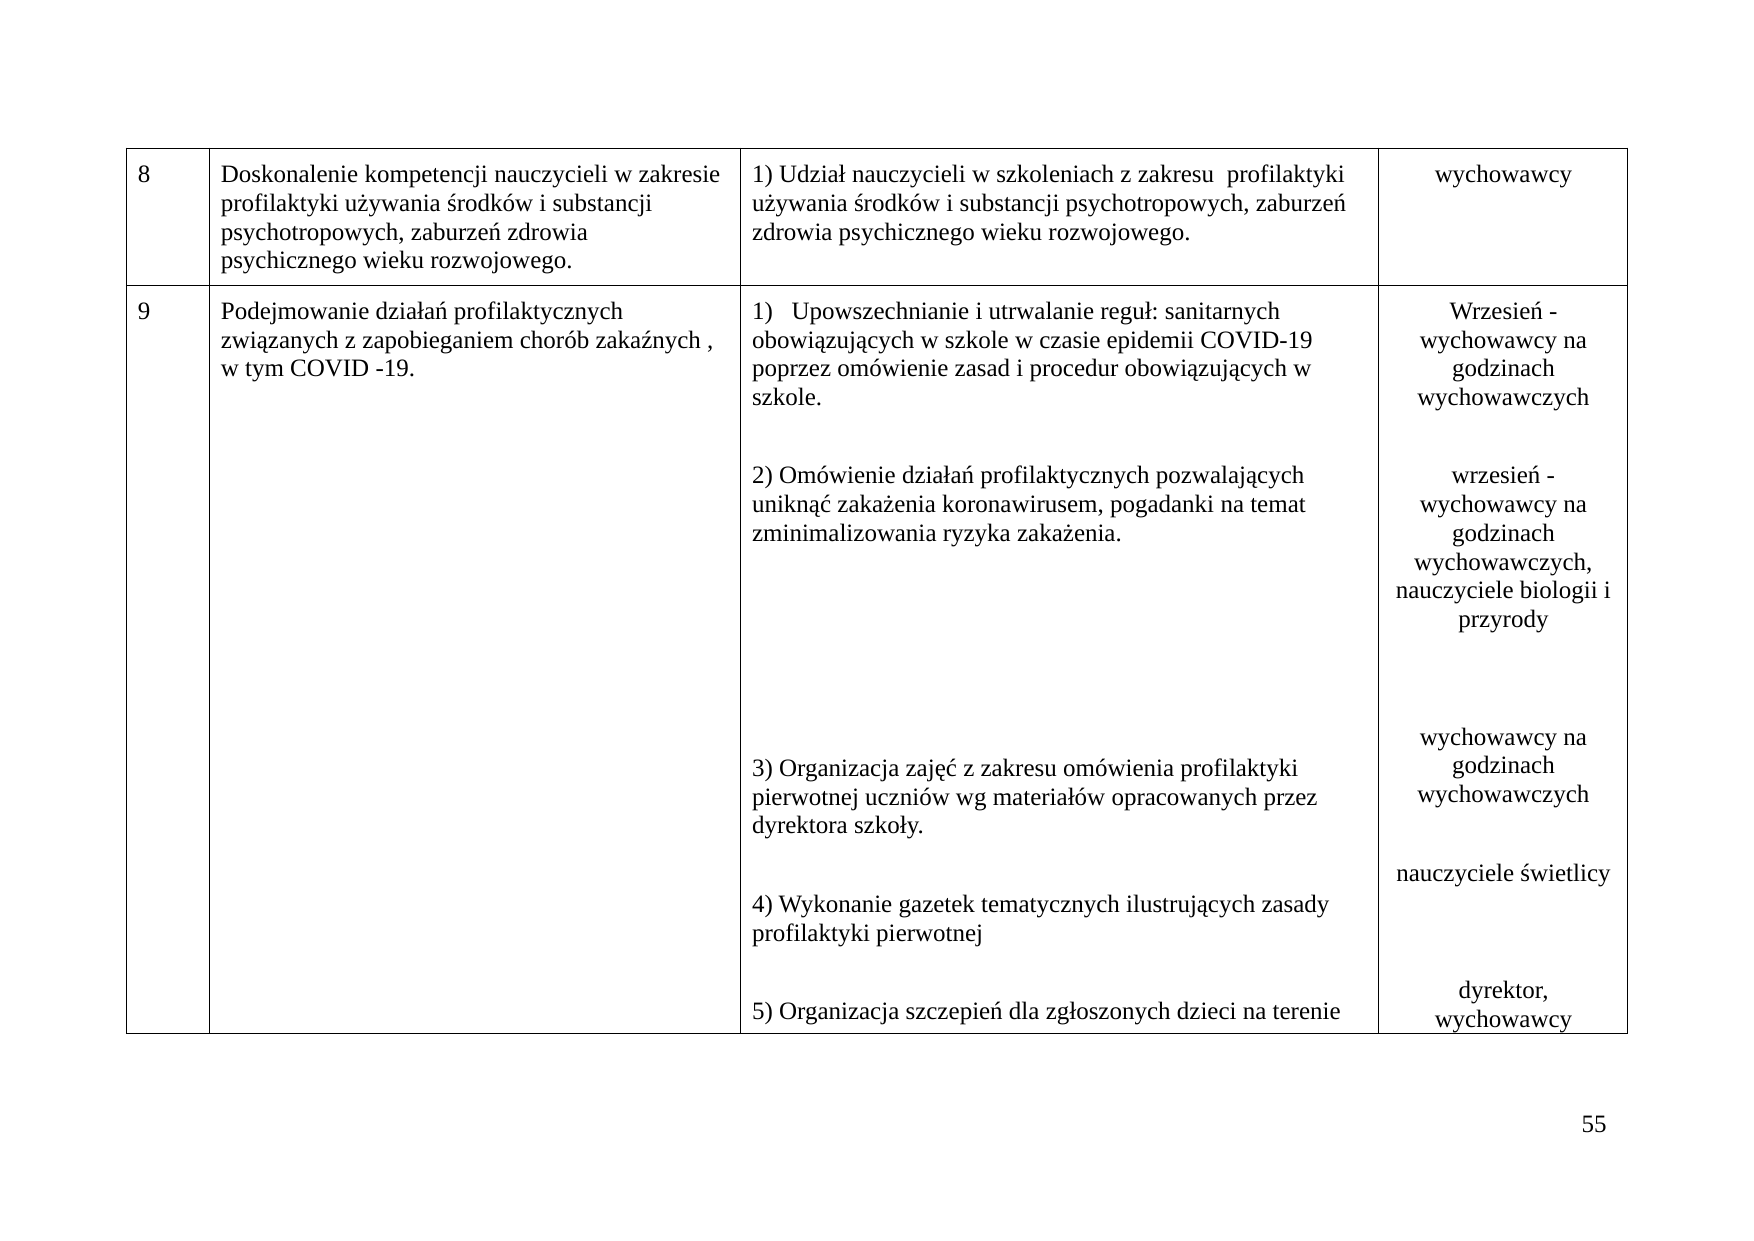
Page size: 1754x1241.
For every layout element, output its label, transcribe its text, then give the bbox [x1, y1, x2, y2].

table_cell wychowawcy [1379, 149, 1627, 284]
table_cell 8 [127, 149, 209, 284]
table_cell 1) Upowszechnianie i utrwalanie reguł: sanitarnych obowiązujących w szkole w czasie epidemii COVID-19 poprzez omówienie zasad i procedur obowiązujących w szkole. 2) Omówienie działań profilaktycznych pozwalających uniknąć zakażenia koronawirusem, pogadanki na temat zminimalizowania ryzyka zakażenia. 3) Organizacja zajęć z zakresu omówienia profilaktyki pierwotnej uczniów wg materiałów opracowanych przez dyrektora szkoły. 4) Wykonanie gazetek tematycznych ilustrujących zasady profilaktyki pierwotnej 5) Organizacja szczepień dla zgłoszonych dzieci na terenie [741, 286, 1378, 1033]
table_cell 1) Udział nauczycieli w szkoleniach z zakresu profilaktyki używania środków i substancji psychotropowych, zaburzeń zdrowia psychicznego wieku rozwojowego. [741, 149, 1378, 284]
table_cell Podejmowanie działań profilaktycznych związanych z zapobieganiem chorób zakaźnych , w tym COVID -19. [210, 286, 740, 1033]
table_cell 9 [127, 286, 209, 1033]
table_cell Wrzesień - wychowawcy na godzinach wychowawczych wrzesień - wychowawcy na godzinach wychowawczych, nauczyciele biologii i przyrody wychowawcy na godzinach wychowawczych nauczyciele świetlicy dyrektor, wychowawcy [1379, 286, 1627, 1033]
table_cell Doskonalenie kompetencji nauczycieli w zakresie profilaktyki używania środków i substancji psychotropowych, zaburzeń zdrowia psychicznego wieku rozwojowego. [210, 149, 740, 284]
